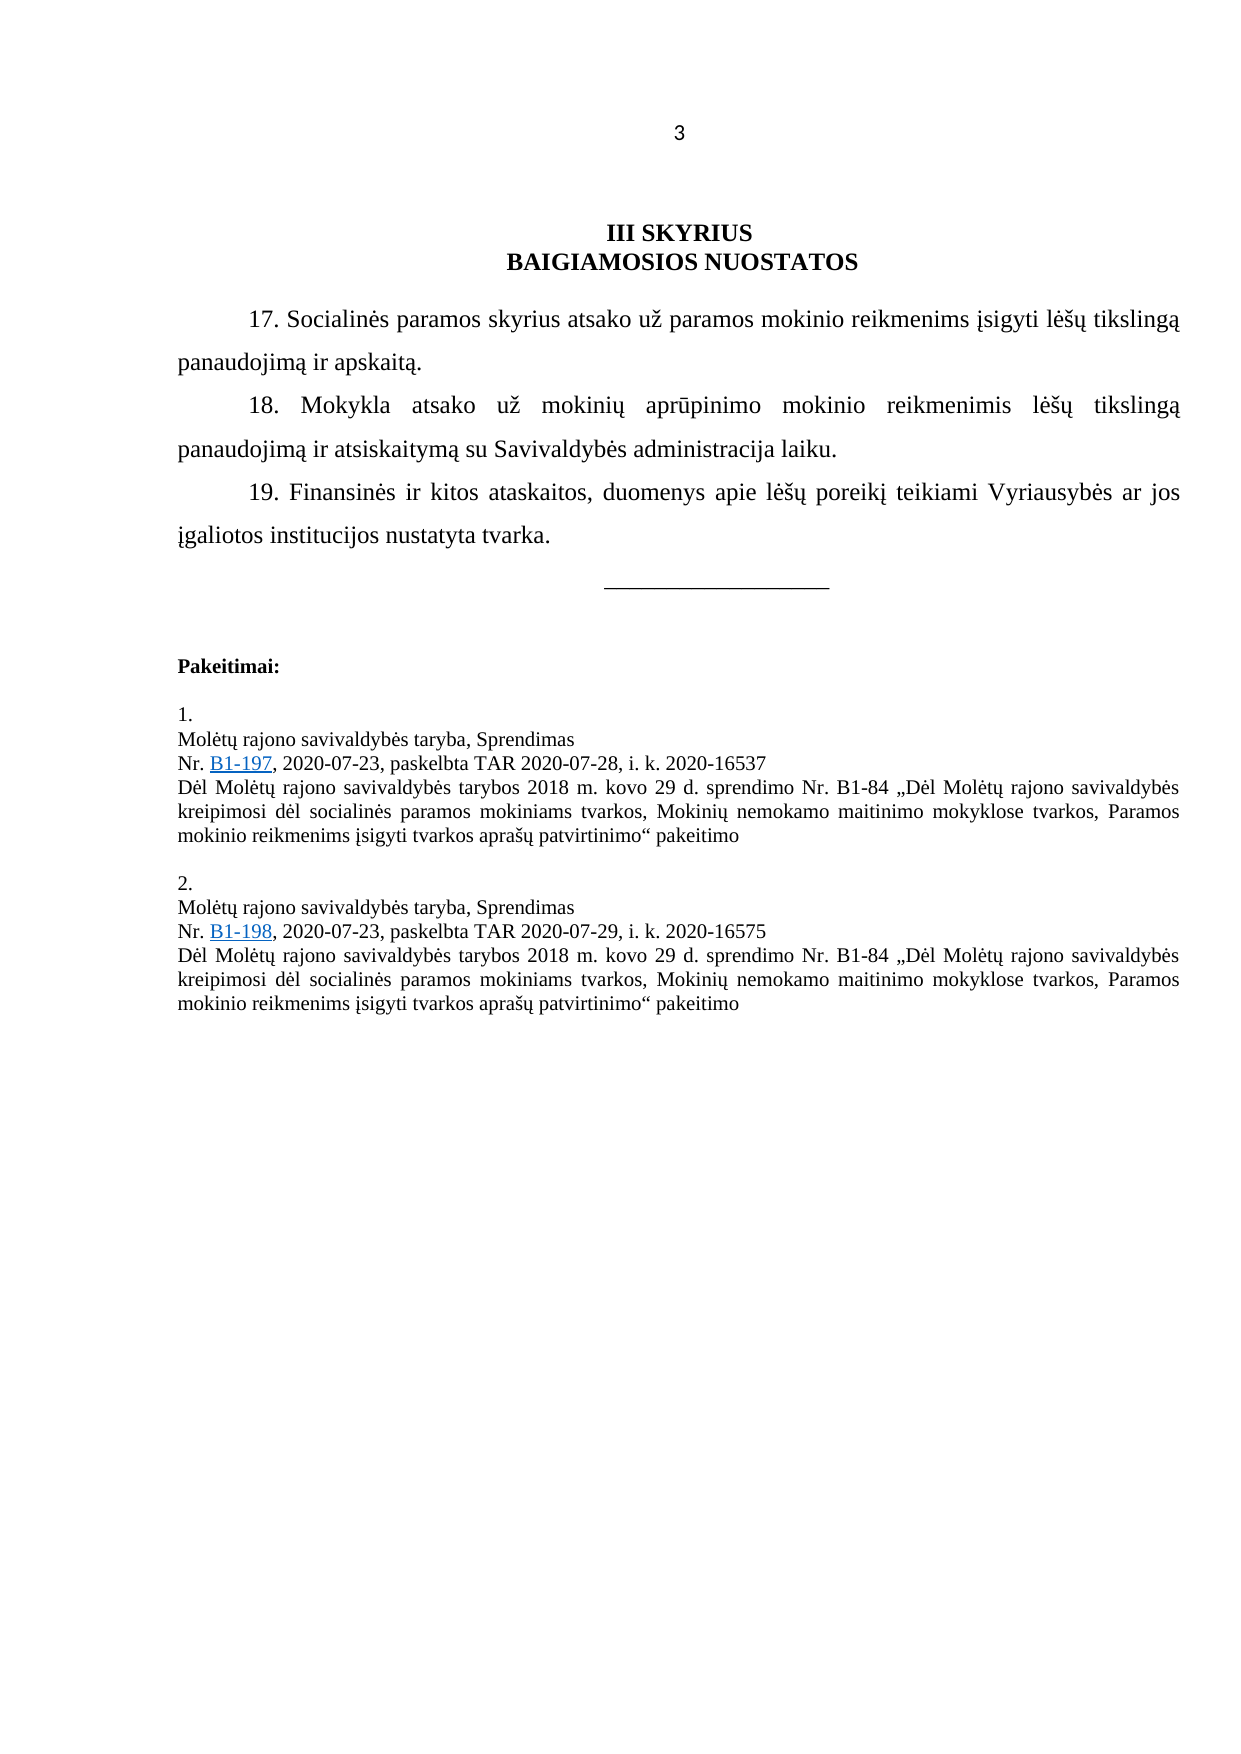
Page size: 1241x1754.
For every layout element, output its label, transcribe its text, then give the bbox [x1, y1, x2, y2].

text 18. Mokykla atsako už mokinių aprūpinimo mokinio reikmenimis lėšų tikslingą panaudojimą ir atsiskaitymą su Savivaldybės administracija laiku. [177, 391, 1181, 462]
text 1. [177, 702, 1181, 726]
text Nr. B1-198, 2020-07-23, paskelbta TAR 2020-07-29, i. k. 2020-16575 [177, 919, 1181, 943]
text Dėl Molėtų rajono savivaldybės tarybos 2018 m. kovo 29 d. sprendimo Nr. B1-84 „Dėl Molėtų rajono savivaldybės kreipimosi dėl socialinės paramos mokiniams tvarkos, Mokinių nemokamo maitinimo mokyklose tvarkos, Paramos mokinio reikmenims įsigyti tvarkos aprašų patvirtinimo“ pakeitimo [177, 774, 1181, 847]
text Molėtų rajono savivaldybės taryba, Sprendimas [177, 895, 1181, 919]
text __________________ [177, 563, 1181, 592]
text 17. Socialinės paramos skyrius atsako už paramos mokinio reikmenims įsigyti lėšų tikslingą panaudojimą ir apskaitą. [177, 304, 1181, 376]
text III SKYRIUS [177, 218, 1181, 247]
text 2. [177, 871, 1181, 895]
text Molėtų rajono savivaldybės taryba, Sprendimas [177, 726, 1181, 751]
text BAIGIAMOSIOS NUOSTATOS [177, 247, 1181, 276]
text Nr. B1-197, 2020-07-23, paskelbta TAR 2020-07-28, i. k. 2020-16537 [177, 751, 1181, 774]
text 19. Finansinės ir kitos ataskaitos, duomenys apie lėšų poreikį teikiami Vyriausybės ar jos įgaliotos institucijos nustatyta tvarka. [177, 477, 1181, 549]
text Pakeitimai: [177, 654, 1181, 678]
text Dėl Molėtų rajono savivaldybės tarybos 2018 m. kovo 29 d. sprendimo Nr. B1-84 „Dėl Molėtų rajono savivaldybės kreipimosi dėl socialinės paramos mokiniams tvarkos, Mokinių nemokamo maitinimo mokyklose tvarkos, Paramos mokinio reikmenims įsigyti tvarkos aprašų patvirtinimo“ pakeitimo [177, 943, 1181, 1015]
